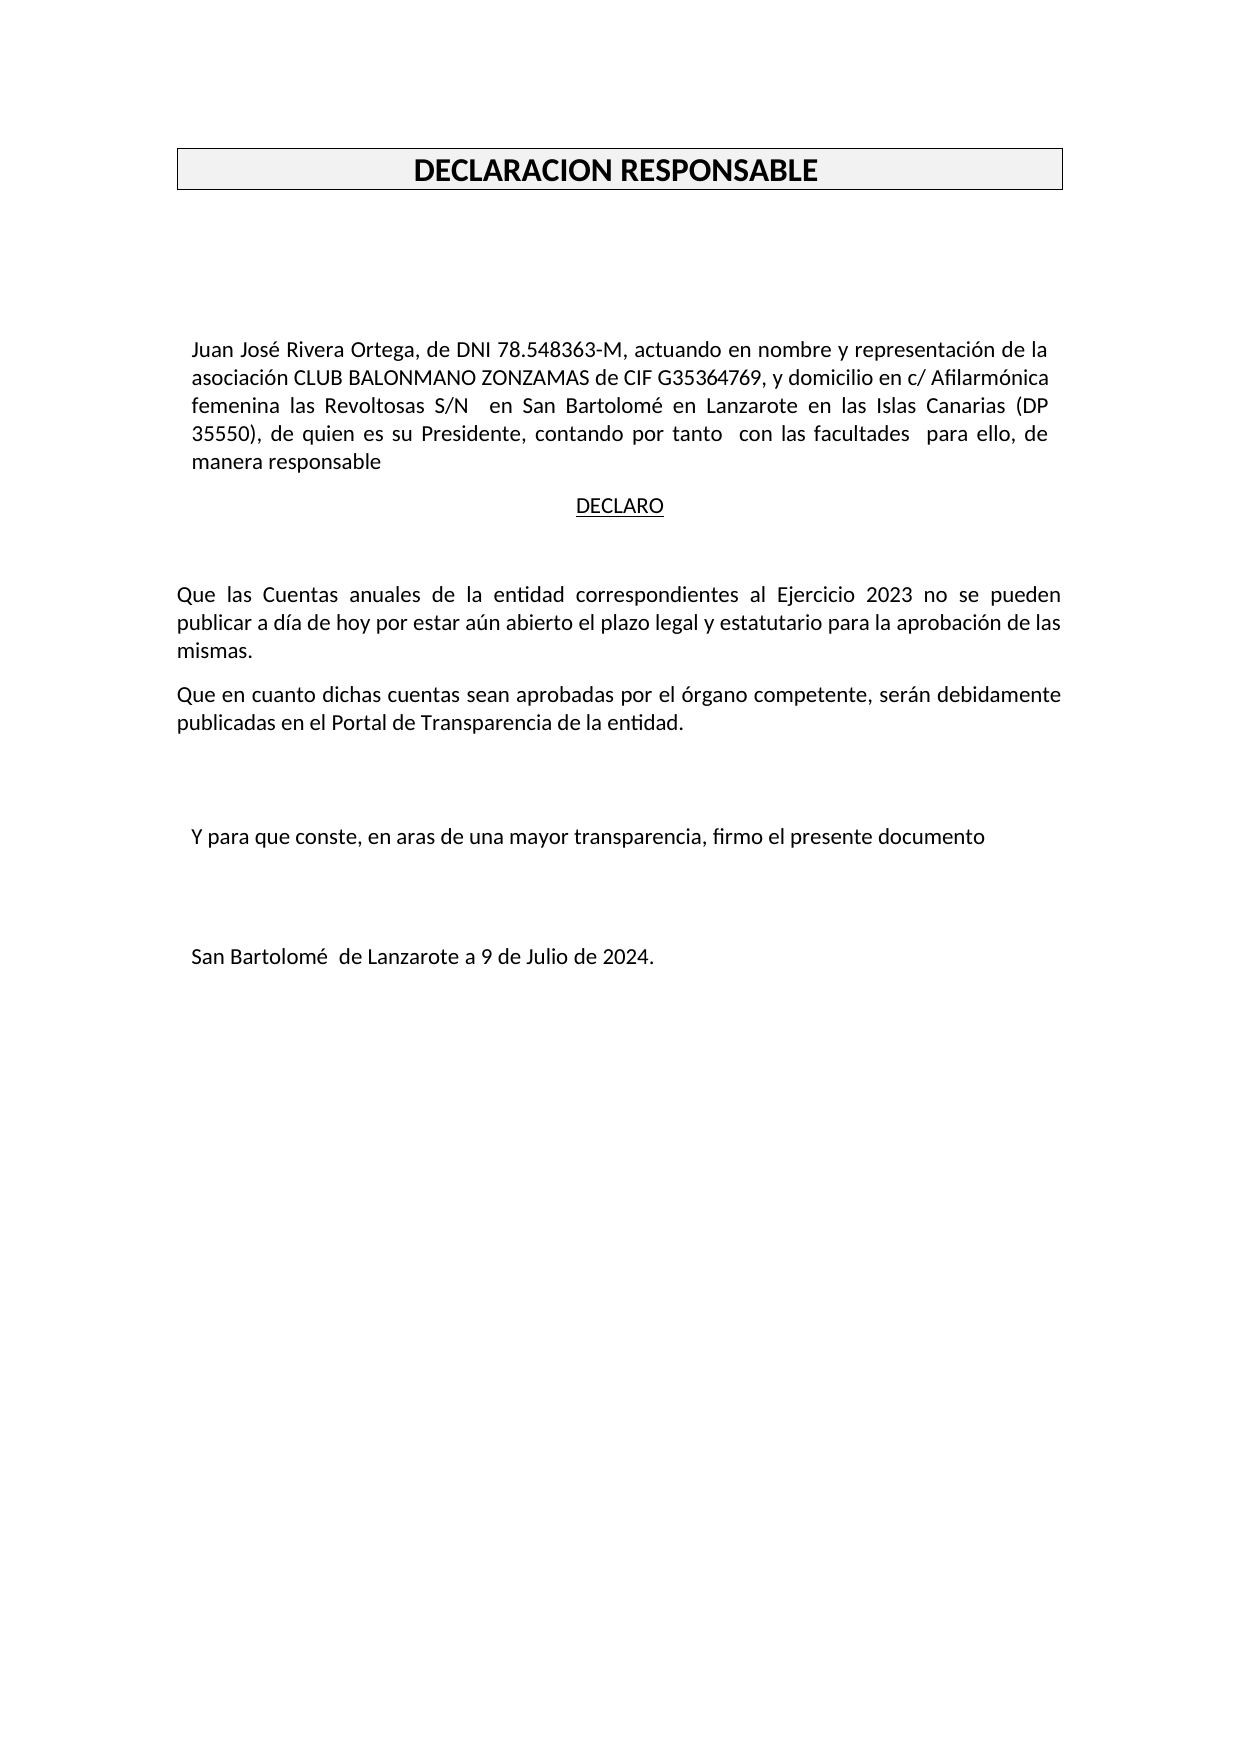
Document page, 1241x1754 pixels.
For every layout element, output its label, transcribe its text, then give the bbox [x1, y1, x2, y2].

text Que las Cuentas anuales de la entidad correspondientes al Ejercicio 2023 no se pueden publicar a día de hoy por estar aún abierto el plazo legal y estatutario para la aprobación de las mismas. [177, 580, 1063, 664]
text San Bartolomé de Lanzarote a 9 de Julio de 2024. [191, 942, 1051, 970]
text DECLARACION RESPONSABLE [178, 149, 1062, 189]
text DECLARO [177, 492, 1063, 520]
text Juan José Rivera Ortega, de DNI 78.548363-M, actuando en nombre y representación de la asociación CLUB BALONMANO ZONZAMAS de CIF G35364769, y domicilio en c/ Afilarmónica femenina las Revoltosas S/N en San Bartolomé en Lanzarote en las Islas Canarias (DP 35550), de quien es su Presidente, contando por tanto con las facultades para ello, de manera responsable [191, 335, 1049, 475]
text Y para que conste, en aras de una mayor transparencia, firmo el presente documento [191, 822, 1051, 850]
text Que en cuanto dichas cuentas sean aprobadas por el órgano competente, serán debidamente publicadas en el Portal de Transparencia de la entidad. [177, 680, 1063, 736]
